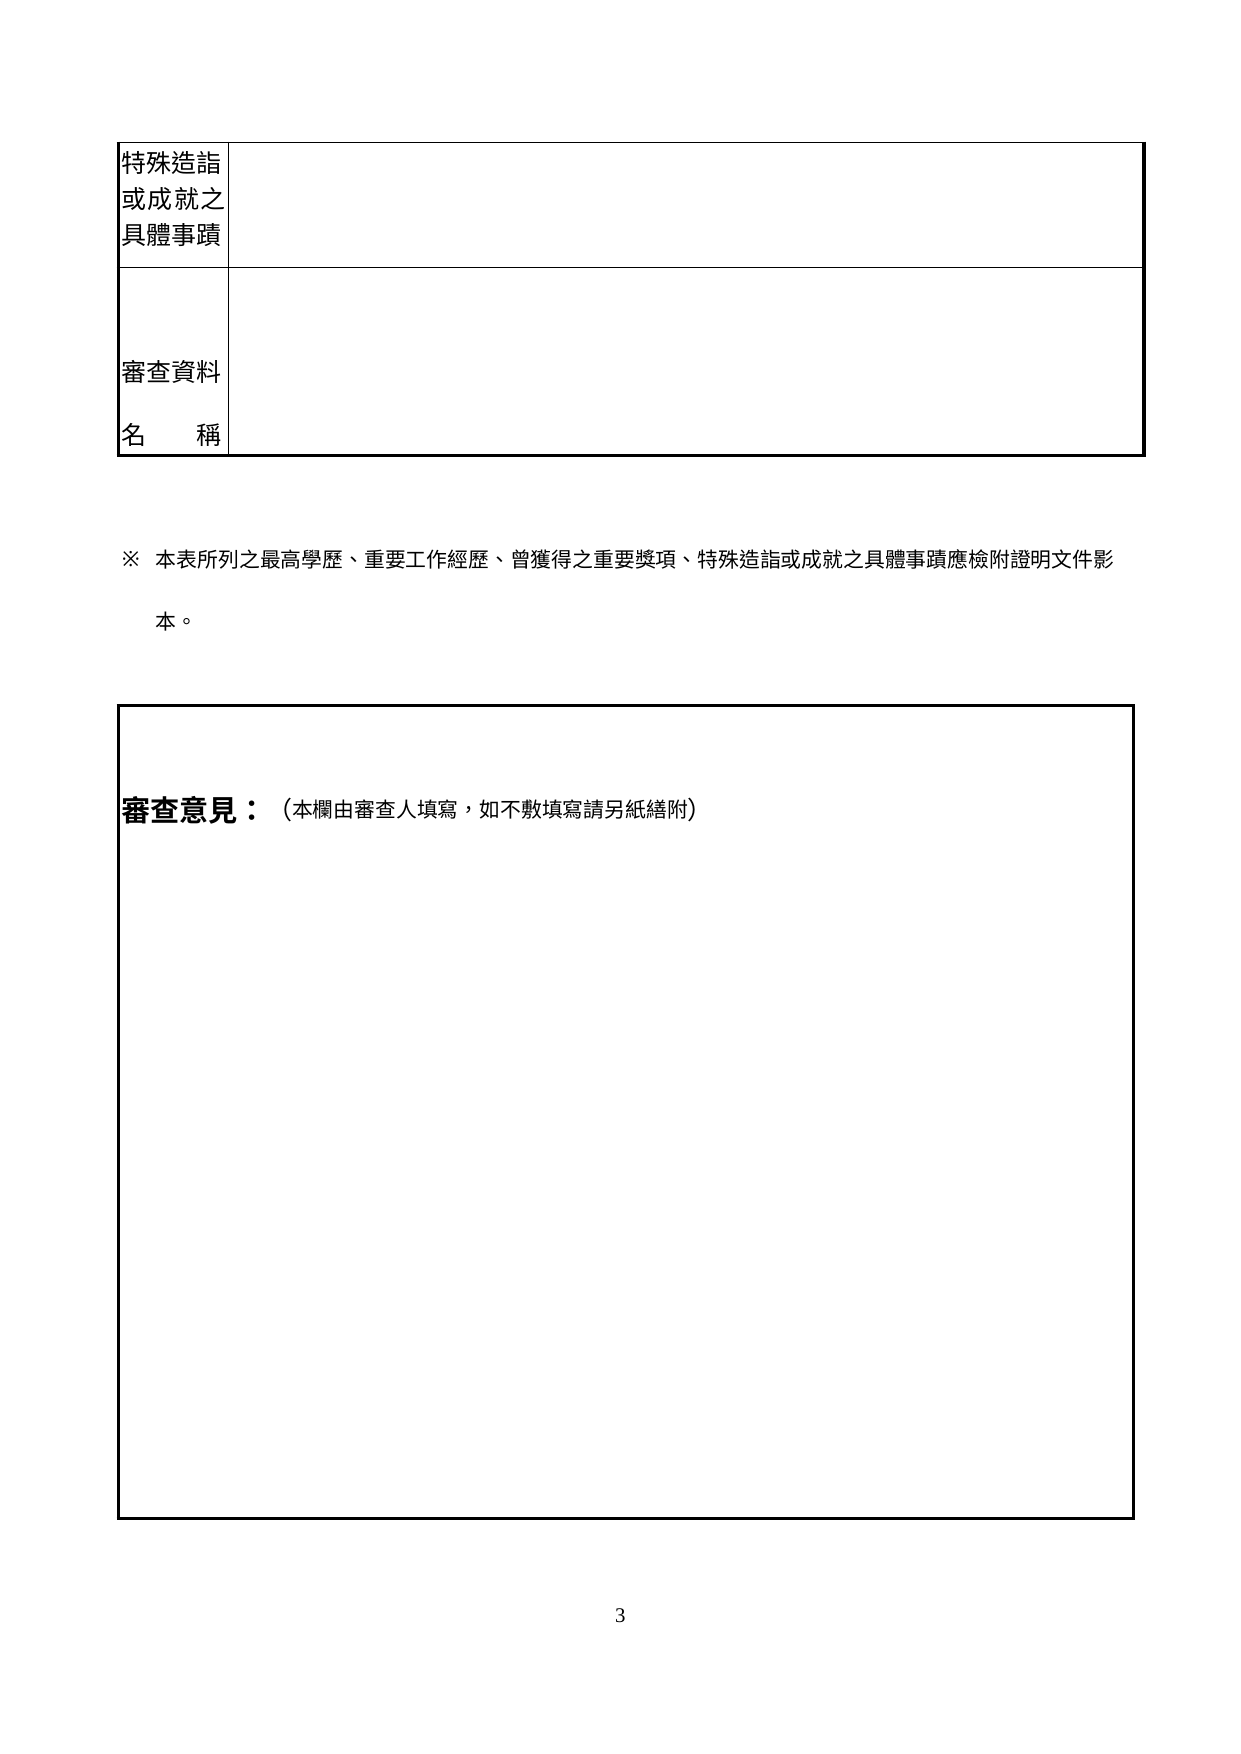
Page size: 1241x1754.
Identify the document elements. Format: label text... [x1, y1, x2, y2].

table_cell 特殊造詣 或成就之具體事蹟 [120, 143, 228, 267]
table_cell [229, 268, 1142, 454]
table_cell 審查資料 名 稱 [120, 268, 228, 454]
list 本表所列之最高學歷、重要工作經歷、曾獲得之重要獎項、特殊造詣或成就之具體事蹟應檢附證明文件影本。 [118, 517, 1122, 642]
table_header 審查意見：（本欄由審查人填寫，如不敷填寫請另紙繕附） [120, 707, 1132, 1517]
table_cell [229, 143, 1142, 267]
